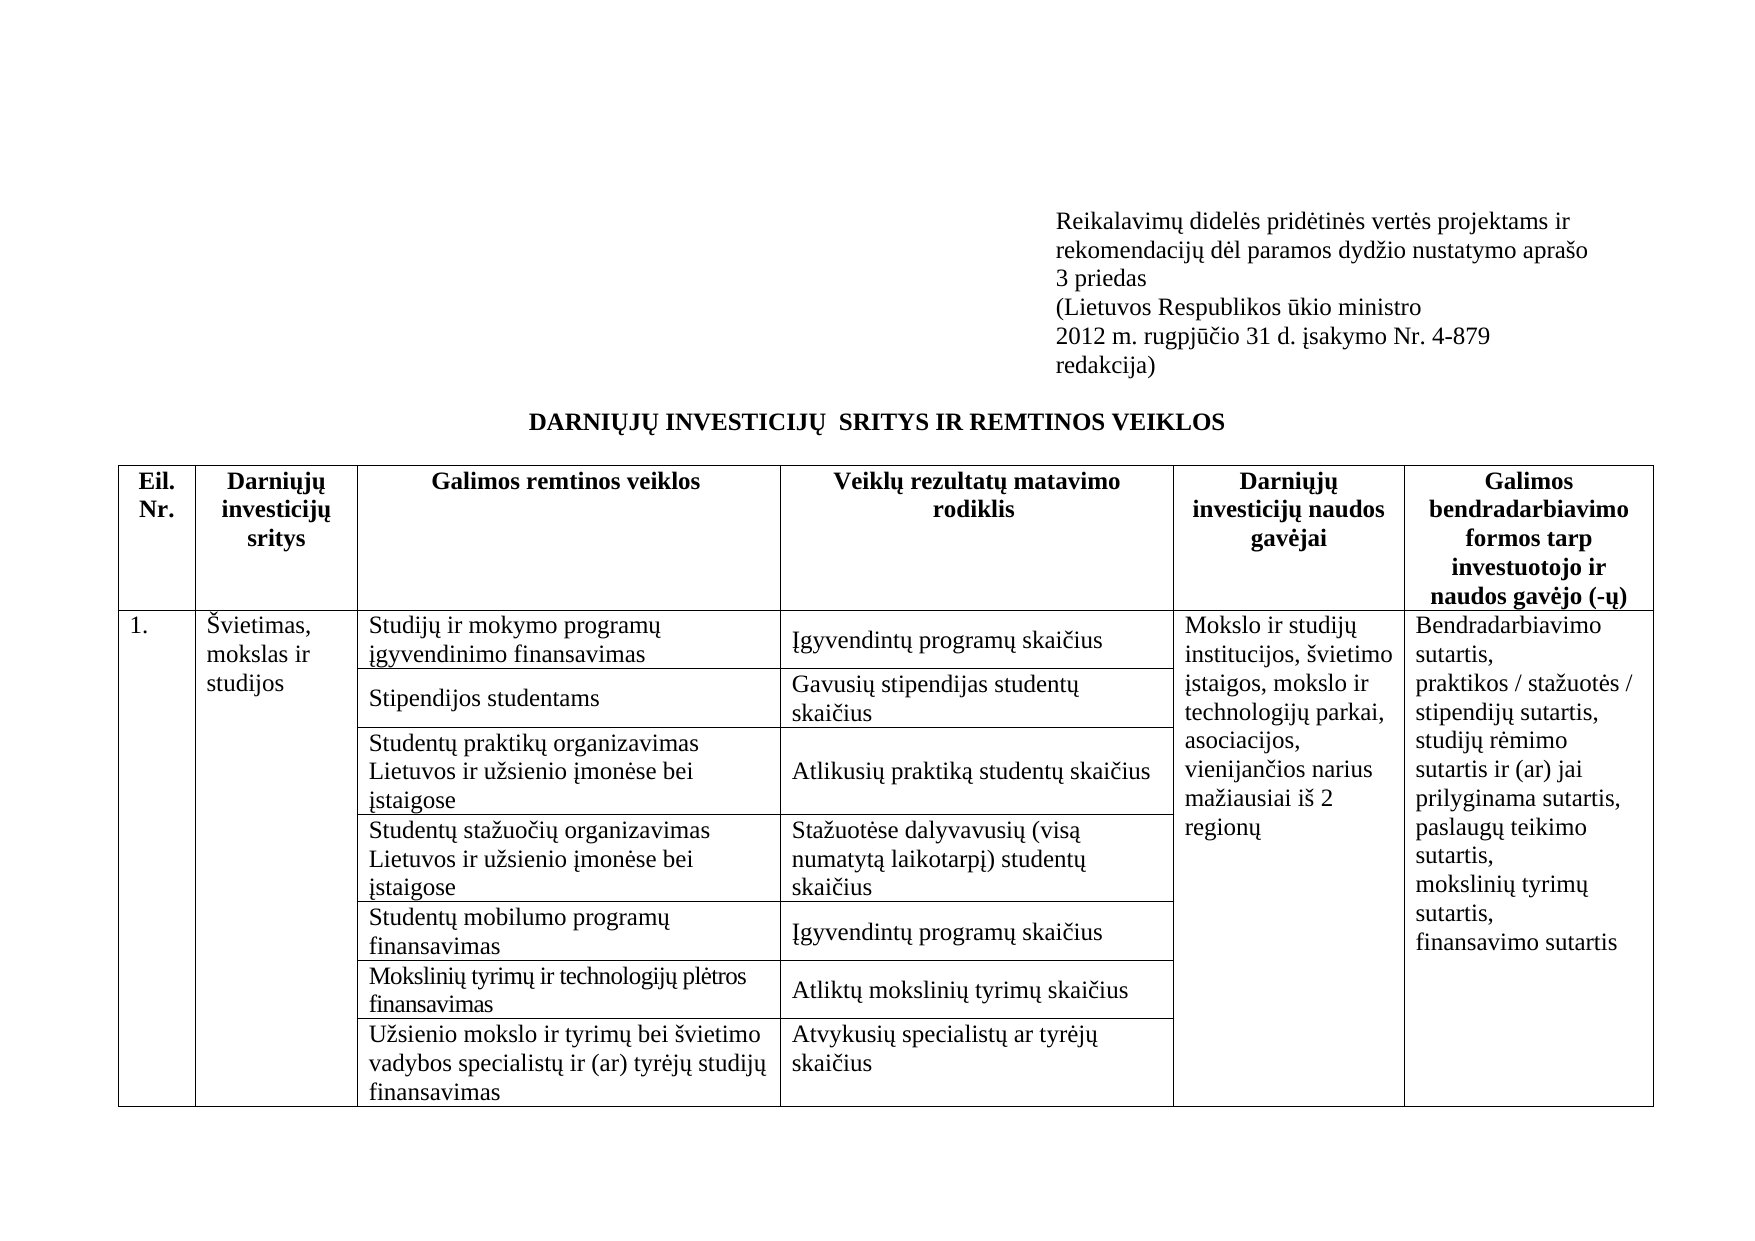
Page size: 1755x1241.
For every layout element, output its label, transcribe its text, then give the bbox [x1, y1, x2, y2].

text 2012 m. rugpjūčio 31 d. įsakymo Nr. 4-879 [1056, 321, 1636, 350]
table_header Eil. Nr. [119, 466, 195, 609]
table_cell Studentų mobilumo programų finansavimas [358, 902, 780, 960]
table_cell Stipendijos studentams [358, 669, 780, 727]
text DARNIŲJŲ INVESTICIJŲ SRITYS IR REMTINOS VEIKLOS [118, 407, 1636, 436]
table_cell Atlikusių praktiką studentų skaičius [781, 728, 1173, 814]
table_cell Mokslo ir studijų institucijos, švietimo įstaigos, mokslo ir technologijų parkai, asociacijos, vienijančios narius mažiausiai iš 2 regionų [1174, 611, 1404, 1106]
text rekomendacijų dėl paramos dydžio nustatymo aprašo [1056, 235, 1636, 263]
table_cell 1. [119, 611, 195, 1106]
text (Lietuvos Respublikos ūkio ministro [1056, 292, 1636, 321]
table_cell Gavusių stipendijas studentų skaičius [781, 669, 1173, 727]
text 3 priedas [1056, 263, 1636, 292]
table_header Galimos bendradarbiavimo formos tarp investuotojo ir naudos gavėjo (-ų) [1405, 466, 1653, 609]
table_header Darniųjų investicijų naudos gavėjai [1174, 466, 1404, 609]
table_cell Atvykusių specialistų ar tyrėjų skaičius [781, 1019, 1173, 1106]
table_header Darniųjų investicijų sritys [196, 466, 357, 609]
text Reikalavimų didelės pridėtinės vertės projektams ir [1056, 206, 1636, 235]
table_header Galimos remtinos veiklos [358, 466, 780, 609]
table_cell Studentų stažuočių organizavimas Lietuvos ir užsienio įmonėse bei įstaigose [358, 815, 780, 901]
text redakcija) [1056, 350, 1636, 378]
table_cell Studijų ir mokymo programų įgyvendinimo finansavimas [358, 611, 780, 668]
table_header Veiklų rezultatų matavimo rodiklis [781, 466, 1173, 609]
table_cell Atliktų mokslinių tyrimų skaičius [781, 961, 1173, 1018]
table_cell Įgyvendintų programų skaičius [781, 902, 1173, 960]
table_cell Stažuotėse dalyvavusių (visą numatytą laikotarpį) studentų skaičius [781, 815, 1173, 901]
table_cell Įgyvendintų programų skaičius [781, 611, 1173, 668]
table_cell Užsienio mokslo ir tyrimų bei švietimo vadybos specialistų ir (ar) tyrėjų studijų finansavimas [358, 1019, 780, 1106]
table_cell Mokslinių tyrimų ir technologijų plėtros finansavimas [358, 961, 780, 1018]
table_cell Bendradarbiavimo sutartis, praktikos / stažuotės / stipendijų sutartis, studijų rėmimo sutartis ir (ar) jai prilyginama sutartis, paslaugų teikimo sutartis, mokslinių tyrimų sutartis, finansavimo sutartis [1405, 611, 1653, 1106]
table_cell Švietimas, mokslas ir studijos [196, 611, 357, 1106]
table_cell Studentų praktikų organizavimas Lietuvos ir užsienio įmonėse bei įstaigose [358, 728, 780, 814]
